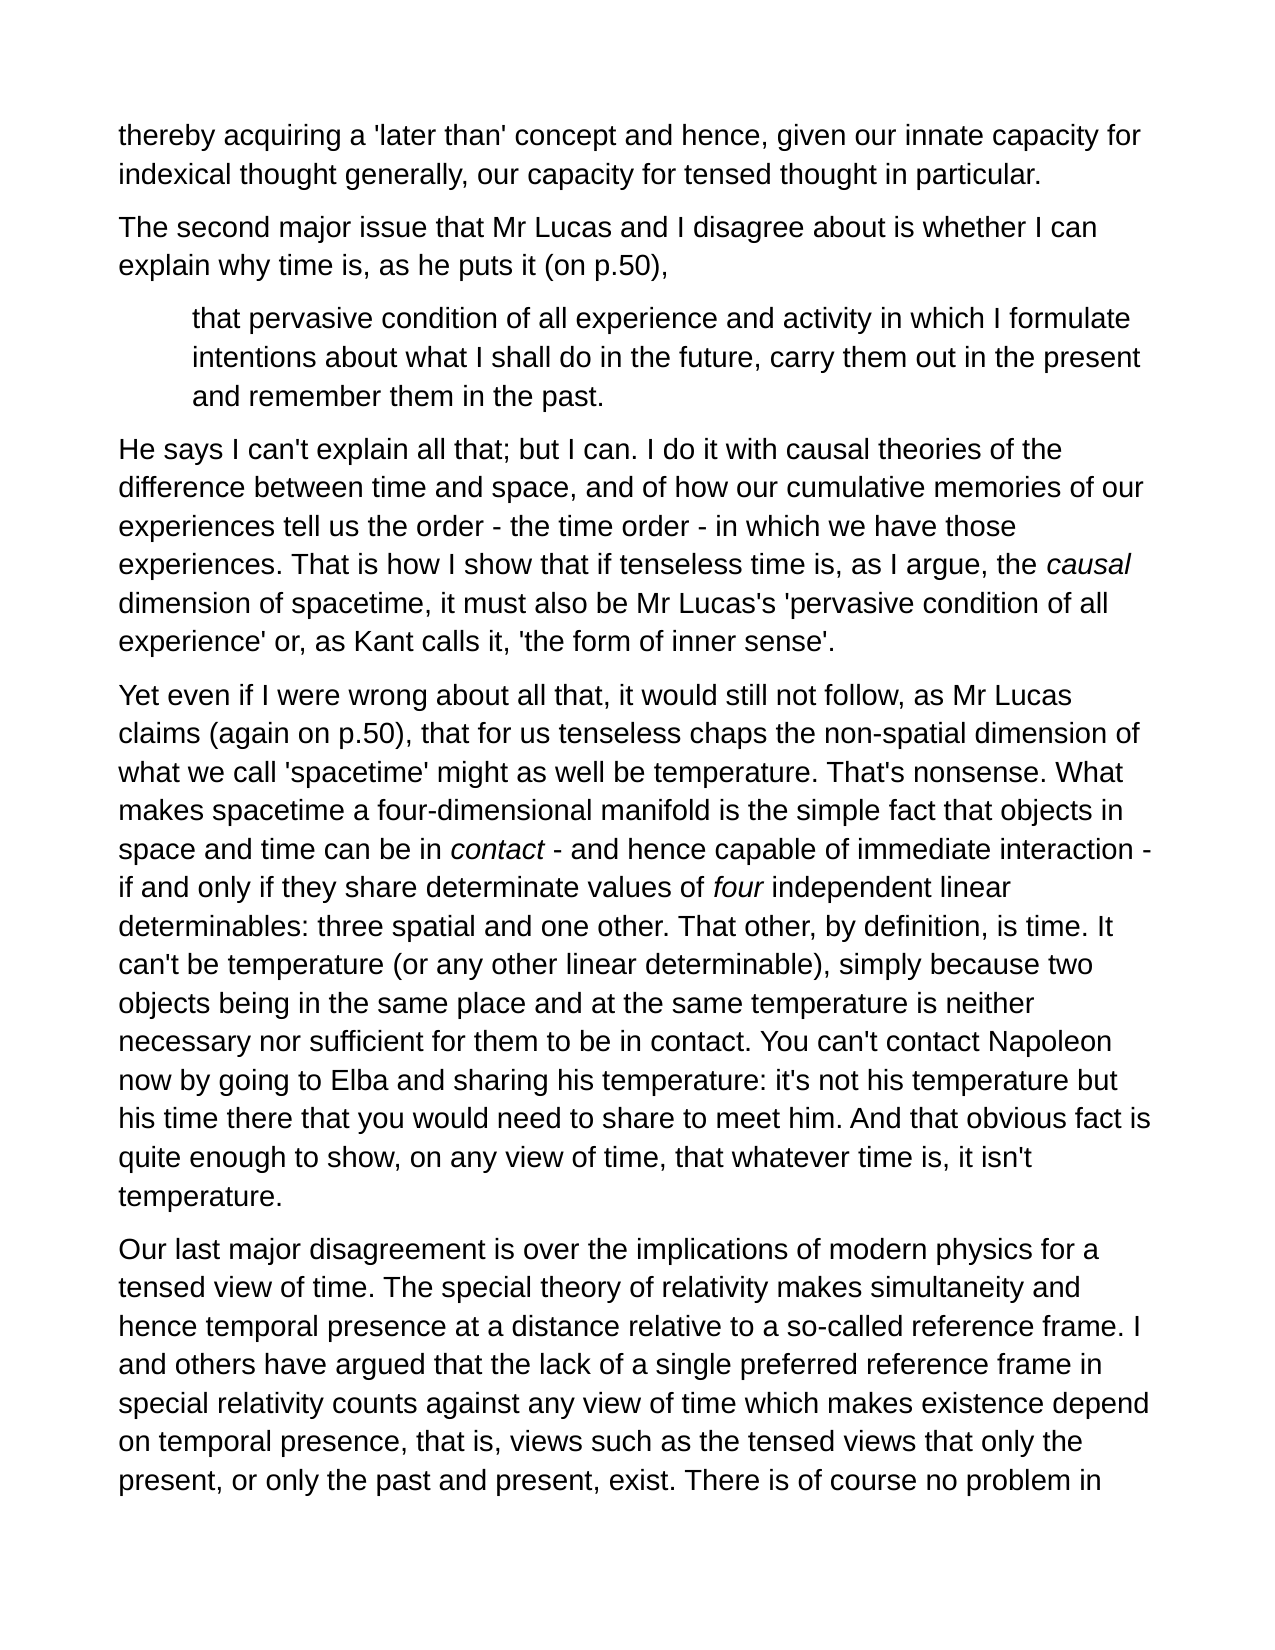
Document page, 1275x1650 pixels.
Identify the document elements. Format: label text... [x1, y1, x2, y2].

text He says I can't explain all that; but I can. I do it with causal theories of the difference between time and space, and of how our cumulative memories of our experiences tell us the order - the time order - in which we have those experiences. That is how I show that if tenseless time is, as I argue, the causal dimension of spacetime, it must also be Mr Lucas's 'pervasive condition of all experience' or, as Kant calls it, 'the form of inner sense'. [118, 432, 1157, 658]
text Our last major disagreement is over the implications of modern physics for a tensed view of time. The special theory of relativity makes simultaneity and hence temporal presence at a distance relative to a so-called reference frame. I and others have argued that the lack of a single preferred reference frame in special relativity counts against any view of time which makes existence depend on temporal presence, that is, views such as the tensed views that only the present, or only the past and present, exist. There is of course no problem in [118, 1232, 1157, 1496]
text The second major issue that Mr Lucas and I disagree about is whether I can explain why time is, as he puts it (on p.50), [118, 210, 1157, 282]
list that pervasive condition of all experience and activity in which I formulate intentions about what I shall do in the future, carry them out in the present and remember them in the past. [118, 301, 1157, 412]
text Yet even if I were wrong about all that, it would still not follow, as Mr Lucas claims (again on p.50), that for us tenseless chaps the non-spatial dimension of what we call 'spacetime' might as well be temperature. That's nonsense. What makes spacetime a four-dimensional manifold is the simple fact that objects in space and time can be in contact - and hence capable of immediate interaction - if and only if they share determinate values of four independent linear determinables: three spatial and one other. That other, by definition, is time. It can't be temperature (or any other linear determinable), simply because two objects being in the same place and at the same temperature is neither necessary nor sufficient for them to be in contact. You can't contact Napoleon now by going to Elba and sharing his temperature: it's not his temperature but his time there that you would need to share to meet him. And that obvious fact is quite enough to show, on any view of time, that whatever time is, it isn't temperature. [118, 677, 1157, 1212]
text thereby acquiring a 'later than' concept and hence, given our innate capacity for indexical thought generally, our capacity for tensed thought in particular. [118, 118, 1157, 190]
